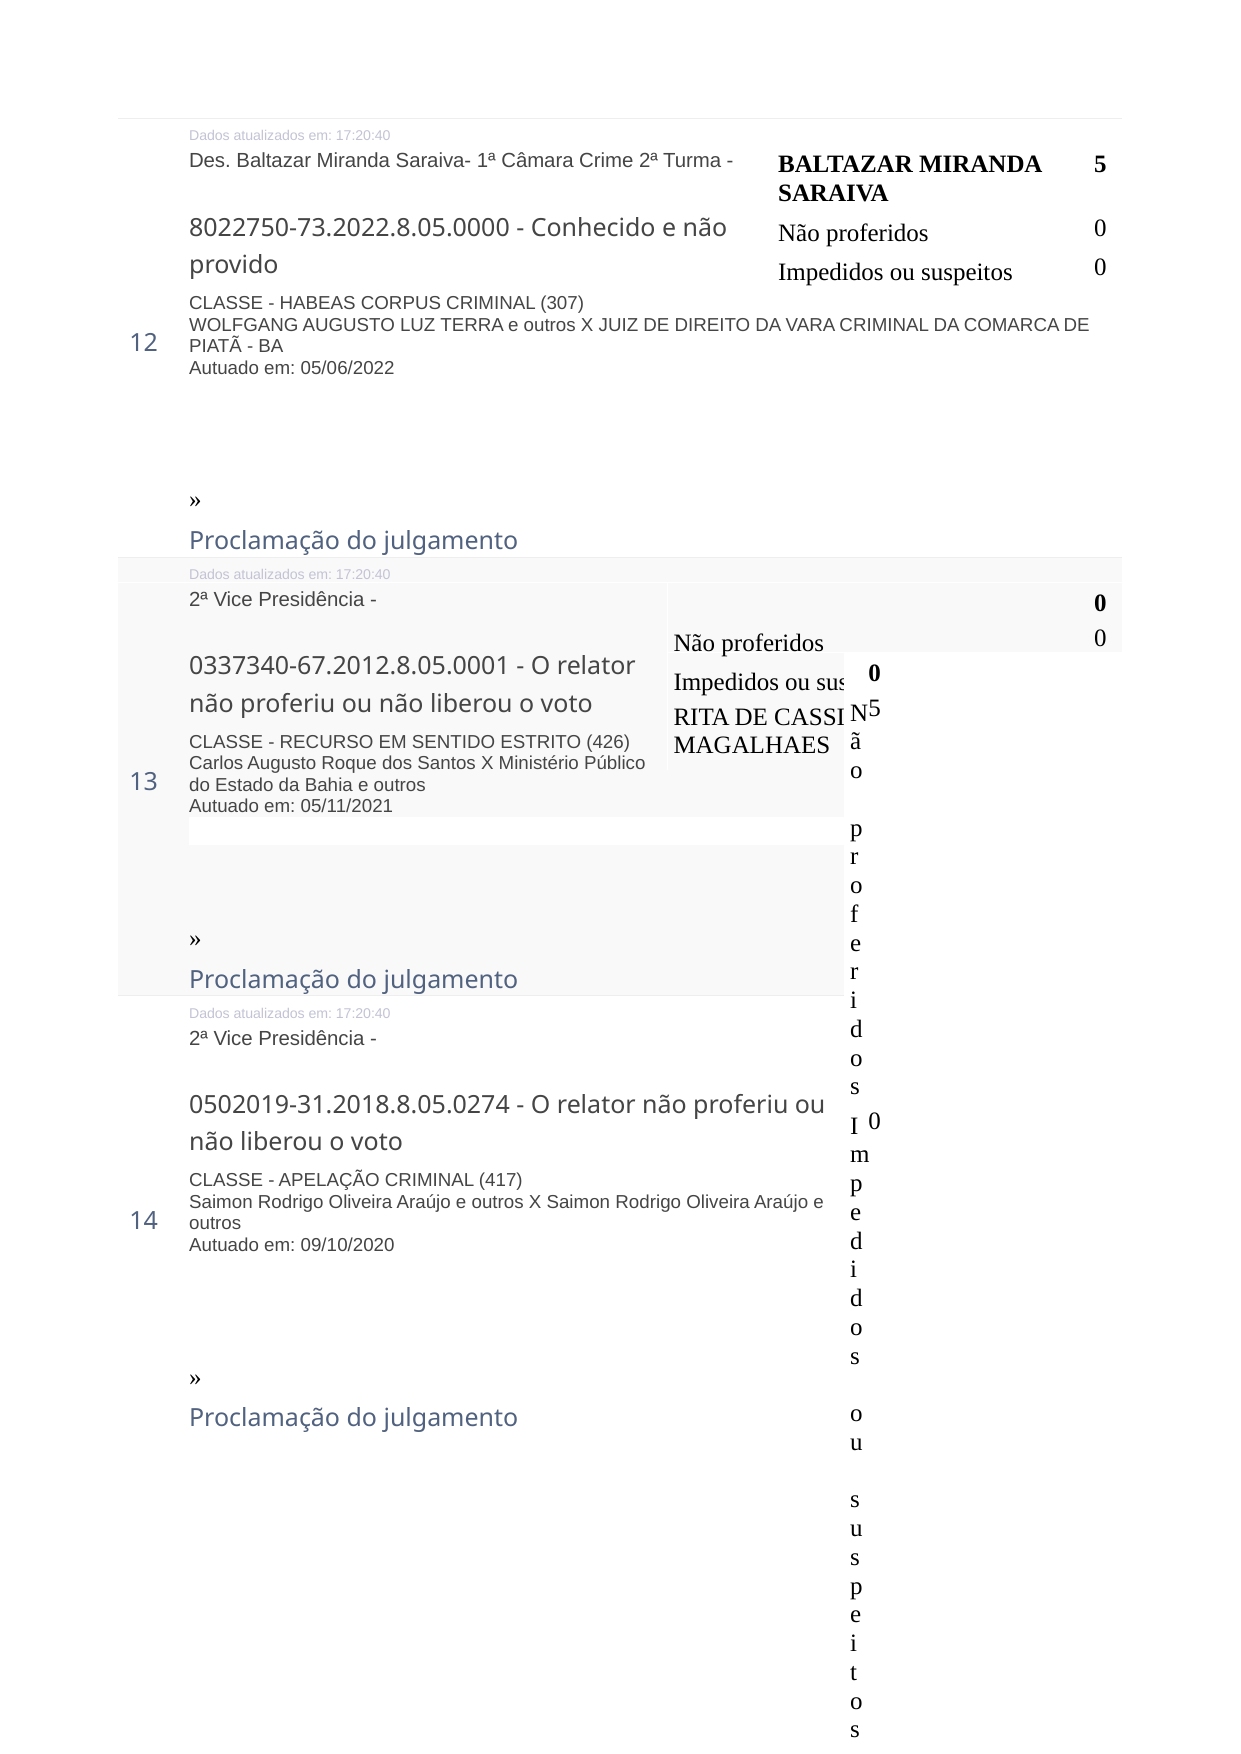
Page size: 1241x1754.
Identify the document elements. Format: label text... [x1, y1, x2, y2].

table_cell [775, 289, 1091, 299]
table_header [668, 653, 844, 765]
table_cell Dados atualizados em: 17:20:40 2ª Vice Presidência - 0502019-31.2018.8.05.0274 - O relator não proferiu ou não liberou o voto CLASSE - APELAÇÃO CRIMINAL (417) Saimon Rodrigo Oliveira Araújo e outros X Saimon Rodrigo Oliveira Araújo e outros Autuado em: 09/10/2020 » Proclamação do julgamento [189, 996, 844, 1255]
table_header 0 [1091, 585, 1119, 620]
table_cell Dados atualizados em: 17:20:40 2ª Vice Presidência - 0502019-31.2018.8.05.0274 - O relator não proferiu ou não liberou o voto CLASSE - APELAÇÃO CRIMINAL (417) Saimon Rodrigo Oliveira Araújo e outros X Saimon Rodrigo Oliveira Araújo e outros Autuado em: 09/10/2020 » Proclamação do julgamento [844, 653, 1122, 1754]
table_cell Dados atualizados em: 17:20:40 2ª Vice Presidência - 0337340-67.2012.8.05.0001 - O relator não proferiu ou não liberou o voto CLASSE - RECURSO EM SENTIDO ESTRITO (426) Carlos Augusto Roque dos Santos X Ministério Público do Estado da Bahia e outros Autuado em: 05/11/2021 » Proclamação do julgamento [189, 558, 1122, 582]
table_cell 14 [118, 996, 169, 1434]
table_header [670, 585, 1091, 620]
table_cell » Proclamação do julgamento [189, 407, 1122, 557]
table_cell Dados atualizados em: 17:20:40 2ª Vice Presidência - 0502019-31.2018.8.05.0274 - O relator não proferiu ou não liberou o voto CLASSE - APELAÇÃO CRIMINAL (417) Saimon Rodrigo Oliveira Araújo e outros X Saimon Rodrigo Oliveira Araújo e outros Autuado em: 09/10/2020 » Proclamação do julgamento [189, 1284, 844, 1434]
table_cell 13 [118, 558, 169, 995]
table_cell 0 [1091, 249, 1119, 289]
table_cell Dados atualizados em: 17:20:40 Des. Baltazar Miranda Saraiva- 1ª Câmara Crime 2ª Turma - 8022750-73.2022.8.05.0000 - Conhecido e não provido CLASSE - HABEAS CORPUS CRIMINAL (307) WOLFGANG AUGUSTO LUZ TERRA e outros X JUIZ DE DIREITO DA VARA CRIMINAL DA COMARCA DE PIATÃ - BA Autuado em: 05/06/2022 [189, 119, 1122, 378]
table_header [844, 653, 906, 1749]
table_cell 0 [1091, 210, 1119, 249]
table_cell Não proferidos [775, 210, 1091, 249]
table_cell Não proferidos [847, 690, 865, 1103]
table_header BALTAZAR MIRANDA SARAIVA [775, 147, 1091, 210]
table_cell [670, 653, 844, 659]
table_cell Dados atualizados em: 17:20:40 2ª Vice Presidência - 0337340-67.2012.8.05.0001 - O relator não proferiu ou não liberou o voto CLASSE - RECURSO EM SENTIDO ESTRITO (426) Carlos Augusto Roque dos Santos X Ministério Público do Estado da Bahia e outros Autuado em: 05/11/2021 » Proclamação do julgamento [189, 845, 844, 995]
table_cell 5 [865, 690, 893, 1103]
table_cell Não proferidos [670, 620, 1091, 652]
table_cell [169, 558, 189, 995]
table_cell 0 [1091, 620, 1119, 652]
table_cell 12 [118, 119, 169, 557]
table_cell Impedidos ou suspeitos [847, 1103, 865, 1746]
table_cell 0 [865, 1103, 893, 1746]
table_cell Dados atualizados em: 17:20:40 2ª Vice Presidência - 0337340-67.2012.8.05.0001 - O relator não proferiu ou não liberou o voto CLASSE - RECURSO EM SENTIDO ESTRITO (426) Carlos Augusto Roque dos Santos X Ministério Público do Estado da Bahia e outros Autuado em: 05/11/2021 » Proclamação do julgamento [189, 583, 844, 817]
table_header 0 [865, 655, 893, 690]
table_header 5 [1091, 147, 1119, 210]
table_cell Impedidos ou suspeitos [670, 659, 844, 699]
table_cell [169, 119, 189, 557]
table_header [847, 655, 865, 690]
table_cell Impedidos ou suspeitos [775, 249, 1091, 289]
table_header [772, 144, 1122, 302]
table_cell [169, 996, 189, 1434]
table_cell RITA DE CASSIA MACHADO MAGALHAES [670, 699, 844, 762]
table_header [668, 583, 1122, 652]
table_cell [1091, 289, 1119, 299]
